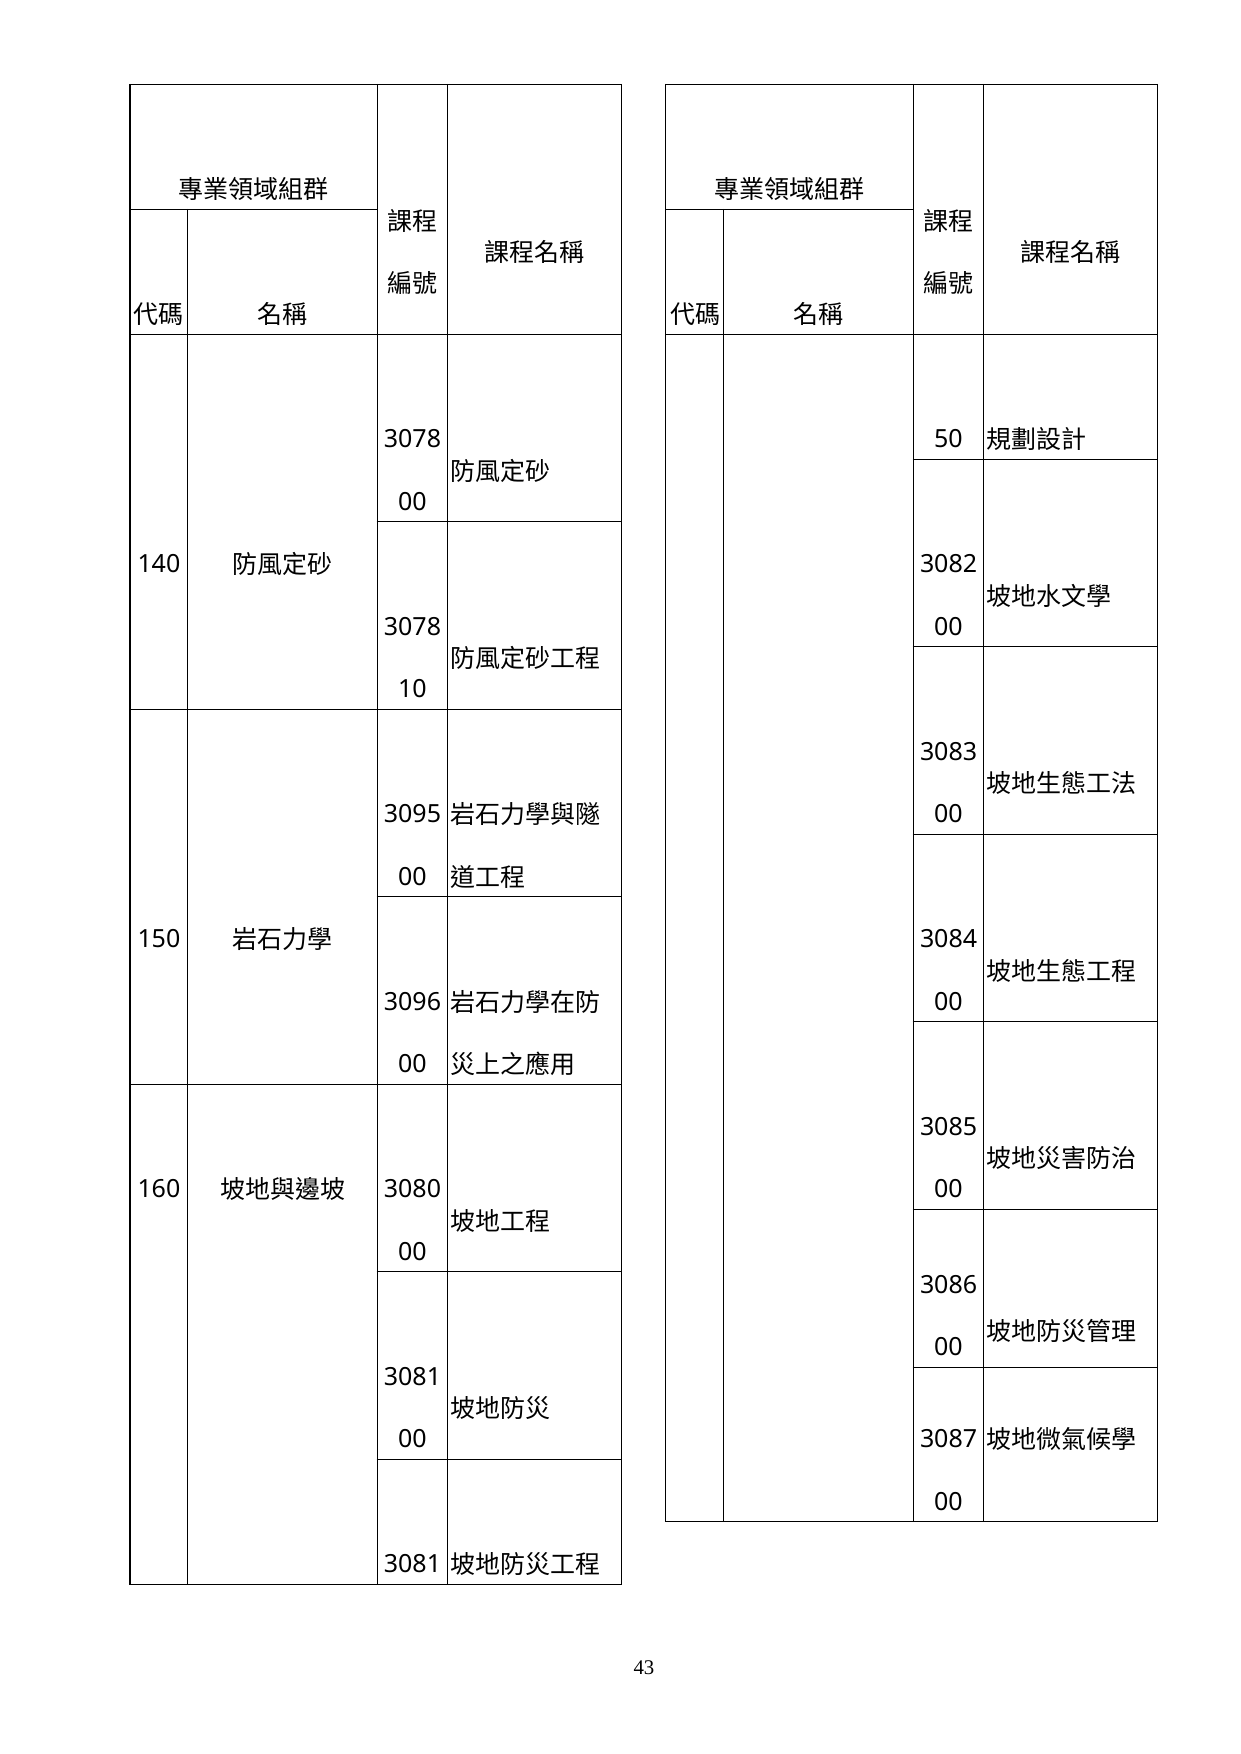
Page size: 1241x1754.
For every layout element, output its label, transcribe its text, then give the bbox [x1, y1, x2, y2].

table_cell 防風定砂 [448, 335, 621, 521]
table_cell 岩石力學與隧道工程 [448, 710, 621, 896]
table_cell 防風定砂工程 [448, 522, 621, 709]
table_cell 坡地微氣候學 [984, 1368, 1157, 1521]
table_cell 307800 [378, 335, 447, 521]
table_cell 名稱 [188, 210, 377, 334]
table_cell 坡地災害防治 [984, 1022, 1157, 1209]
table_cell 140 [131, 335, 187, 709]
table_cell 岩石力學 [188, 710, 377, 1084]
table_cell 50 [914, 335, 983, 459]
table_cell 代碼 [131, 210, 187, 334]
table_header 課程名稱 [984, 85, 1157, 334]
table_cell 308000 [378, 1085, 447, 1271]
table_cell [666, 335, 723, 1521]
table_cell 308500 [914, 1022, 983, 1209]
table_cell 3081 [378, 1460, 447, 1584]
table_header 課程編號 [378, 85, 447, 334]
table_cell 309600 [378, 897, 447, 1084]
table_cell 坡地防災管理 [984, 1210, 1157, 1367]
table_cell 坡地工程 [448, 1085, 621, 1271]
table_cell 規劃設計 [984, 335, 1157, 459]
table_header 課程編號 [914, 85, 983, 334]
table_cell 防風定砂 [188, 335, 377, 709]
table_cell 坡地防災工程 [448, 1460, 621, 1584]
table_cell 坡地生態工程 [984, 835, 1157, 1021]
table_cell 坡地生態工法 [984, 647, 1157, 834]
table_cell 名稱 [724, 210, 913, 334]
table_cell 308400 [914, 835, 983, 1021]
table_cell 坡地水文學 [984, 460, 1157, 646]
table_cell 坡地與邊坡 [188, 1085, 377, 1584]
table_cell [724, 335, 913, 1521]
table_cell 岩石力學在防災上之應用 [448, 897, 621, 1084]
table_cell 307810 [378, 522, 447, 709]
table_header 課程名稱 [448, 85, 621, 334]
table_cell 308100 [378, 1272, 447, 1459]
table_cell 150 [131, 710, 187, 1084]
table_cell 309500 [378, 710, 447, 896]
table_cell 308300 [914, 647, 983, 834]
table_cell 308200 [914, 460, 983, 646]
table_cell 160 [131, 1085, 187, 1584]
table_cell 308700 [914, 1368, 983, 1521]
table_cell 代碼 [666, 210, 723, 334]
table_header 專業領域組群 [666, 85, 913, 209]
table_header 專業領域組群 [131, 85, 377, 209]
table_cell 308600 [914, 1210, 983, 1367]
table_cell 坡地防災 [448, 1272, 621, 1459]
